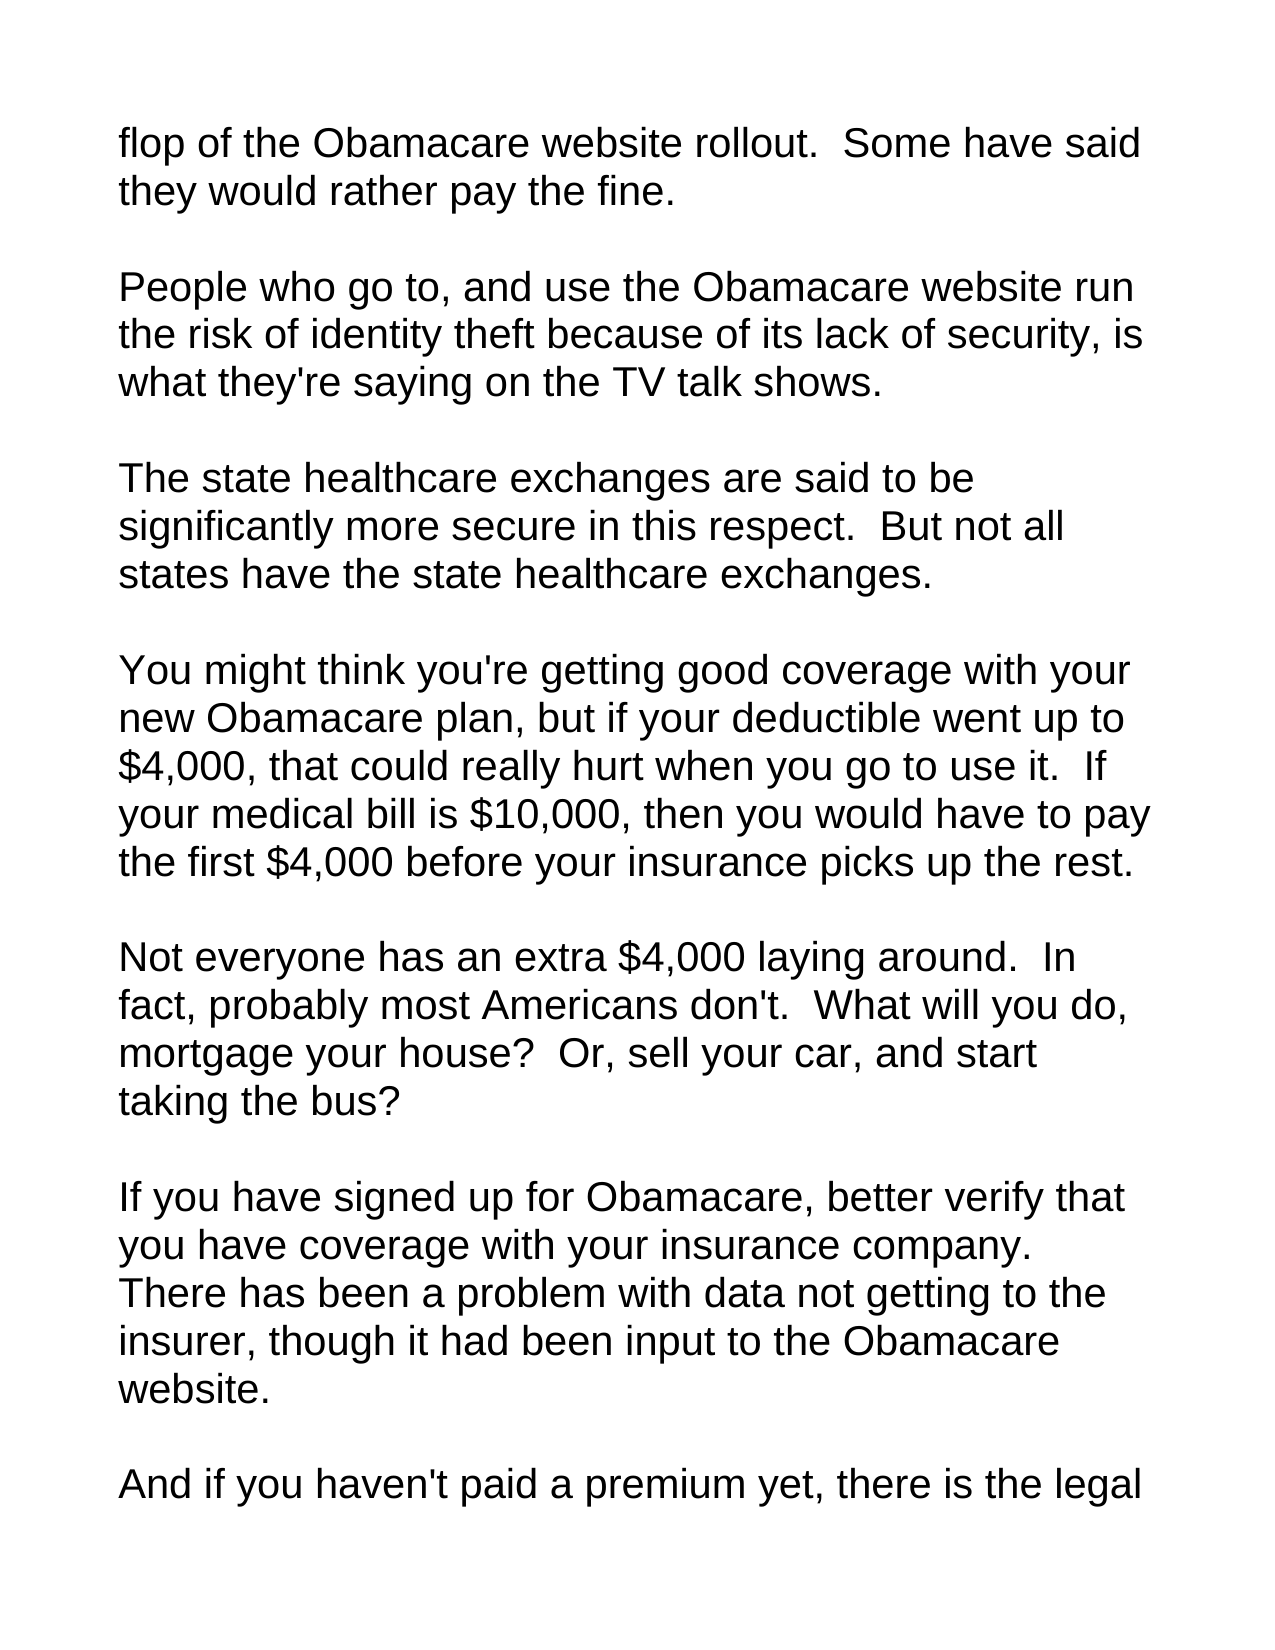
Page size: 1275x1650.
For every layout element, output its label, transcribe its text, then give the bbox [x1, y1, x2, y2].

text And if you haven't paid a premium yet, there is the legal [118, 1460, 1157, 1508]
text If you have signed up for Obamacare, better verify that you have coverage with your insurance company. There has been a problem with data not getting to the insurer, though it had been input to the Obamacare website. [118, 1172, 1157, 1412]
text People who go to, and use the Obamacare website run the risk of identity theft because of its lack of security, is what they're saying on the TV talk shows. [118, 262, 1157, 406]
text You might think you're getting good coverage with your new Obamacare plan, but if your deductible went up to $4,000, that could really hurt when you go to use it. If your medical bill is $10,000, then you would have to pay the first $4,000 before your insurance picks up the rest. [118, 645, 1157, 885]
text flop of the Obamacare website rollout. Some have said they would rather pay the fine. [118, 118, 1157, 214]
text Not everyone has an extra $4,000 laying around. In fact, probably most Americans don't. What will you do, mortgage your house? Or, sell your car, and start taking the bus? [118, 933, 1157, 1124]
text The state healthcare exchanges are said to be significantly more secure in this respect. But not all states have the state healthcare exchanges. [118, 453, 1157, 597]
